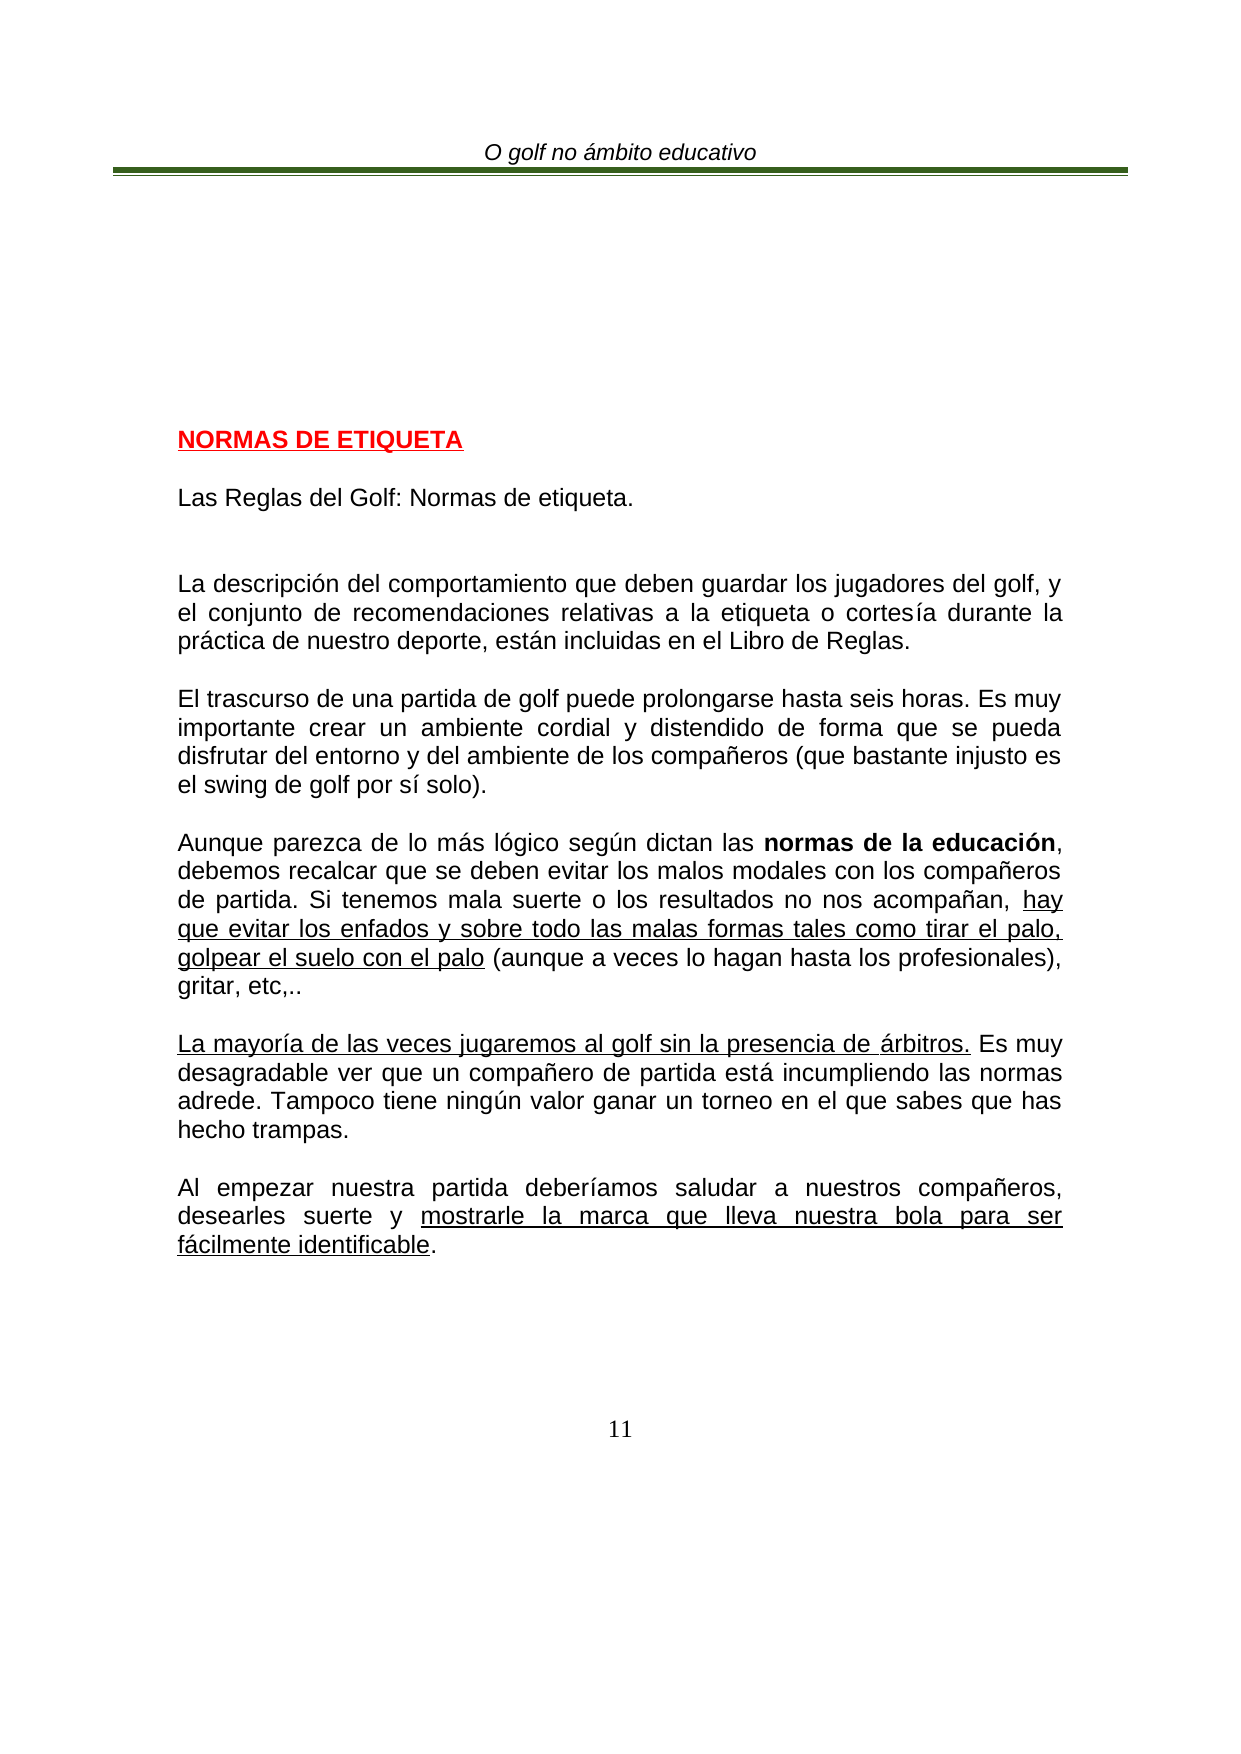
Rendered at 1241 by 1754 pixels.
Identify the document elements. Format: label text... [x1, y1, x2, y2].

text NORMAS DE ETIQUETA [177, 425, 1063, 454]
text El trascurso de una partida de golf puede prolongarse hasta seis horas. Es muy importante crear un ambiente cordial y distendido de forma que se pueda disfrutar del entorno y del ambiente de los compañeros (que bastante injusto es el swing de golf por sí solo). [177, 684, 1063, 799]
text La descripción del comportamiento que deben guardar los jugadores del golf, y el conjunto de recomendaciones relativas a la etiqueta o cortesía durante la práctica de nuestro deporte, están incluidas en el Libro de Reglas. [177, 569, 1063, 655]
text La mayoría de las veces jugaremos al golf sin la presencia de árbitros. Es muy desagradable ver que un compañero de partida está incumpliendo las normas adrede. Tampoco tiene ningún valor ganar un torneo en el que sabes que has hecho trampas. [177, 1029, 1063, 1144]
text Al empezar nuestra partida deberíamos saludar a nuestros compañeros, desearles suerte y mostrarle la marca que lleva nuestra bola para ser fácilmente identificable. [175, 1173, 1128, 1323]
text Aunque parezca de lo más lógico según dictan las normas de la educación, debemos recalcar que se deben evitar los malos modales con los compañeros de partida. Si tenemos mala suerte o los resultados no nos acompañan, hay que evitar los enfados y sobre todo las malas formas tales como tirar el palo, [177, 828, 1063, 939]
text golpear el suelo con el palo (aunque a veces lo hagan hasta los profesionales), gritar, etc,.. [177, 940, 1063, 1000]
text Las Reglas del Golf: Normas de etiqueta. [177, 483, 1063, 511]
